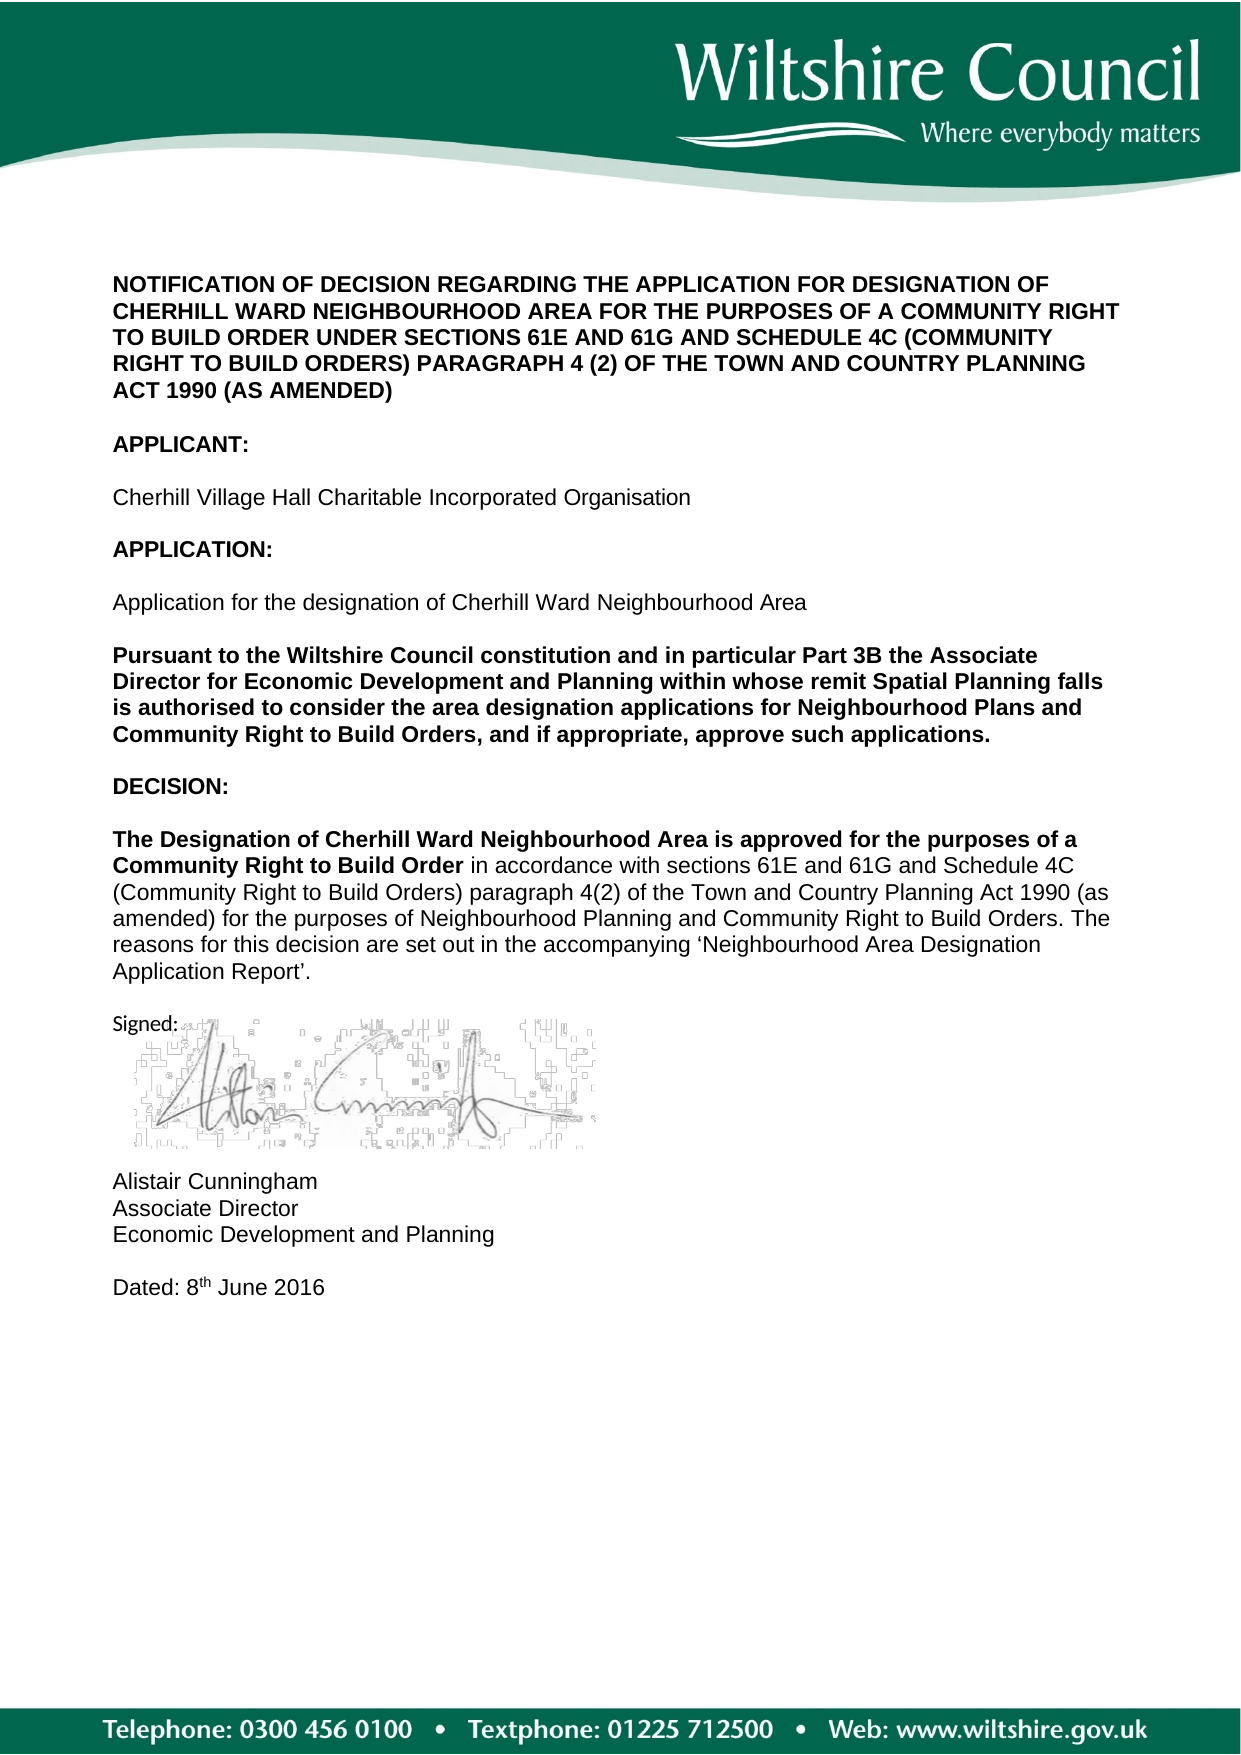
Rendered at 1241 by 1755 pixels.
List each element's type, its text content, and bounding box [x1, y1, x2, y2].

text Alistair Cunningham Associate Director [112, 1168, 413, 1221]
text Application for the designation of Cherhill Ward Neighbourhood Area [112, 589, 1241, 615]
subtitle Pursuant to the Wiltshire Council constitution and in particular Part 3B the Associate Director for Economic Development and Planning within whose remit Spatial Planning falls is authorised to consider the area designation applications for Neighbourhood Plans and Community Right to Build Orders, and if appropriate, approve such applications. [112, 642, 1115, 747]
text The Designation of Cherhill Ward Neighbourhood Area is approved for the purposes of a Community Right to Build Order in accordance with sections 61E and 61G and Schedule 4C (Community Right to Build Orders) paragraph 4(2) of the Town and Country Planning Act 1990 (as amended) for the purposes of Neighbourhood Planning and Community Right to Build Orders. The reasons for this decision are set out in the accompanying ‘Neighbourhood Area Designation Application Report’. [112, 826, 1123, 984]
text APPLICANT: [112, 431, 1241, 457]
text Cherhill Village Hall Charitable Incorporated Organisation [112, 483, 1241, 510]
text DECISION: [112, 773, 1241, 800]
subtitle NOTIFICATION OF DECISION REGARDING THE APPLICATION FOR DESIGNATION OF CHERHILL WARD NEIGHBOURHOOD AREA FOR THE PURPOSES OF A COMMUNITY RIGHT TO BUILD ORDER UNDER SECTIONS 61E AND 61G AND SCHEDULE 4C (COMMUNITY RIGHT TO BUILD ORDERS) PARAGRAPH 4 (2) OF THE TOWN AND COUNTRY PLANNING ACT 1990 (AS AMENDED) [112, 271, 1123, 403]
subtitle APPLICATION: [112, 536, 1241, 562]
text Economic Development and Planning Dated: 8th June 2016 [112, 1221, 556, 1300]
